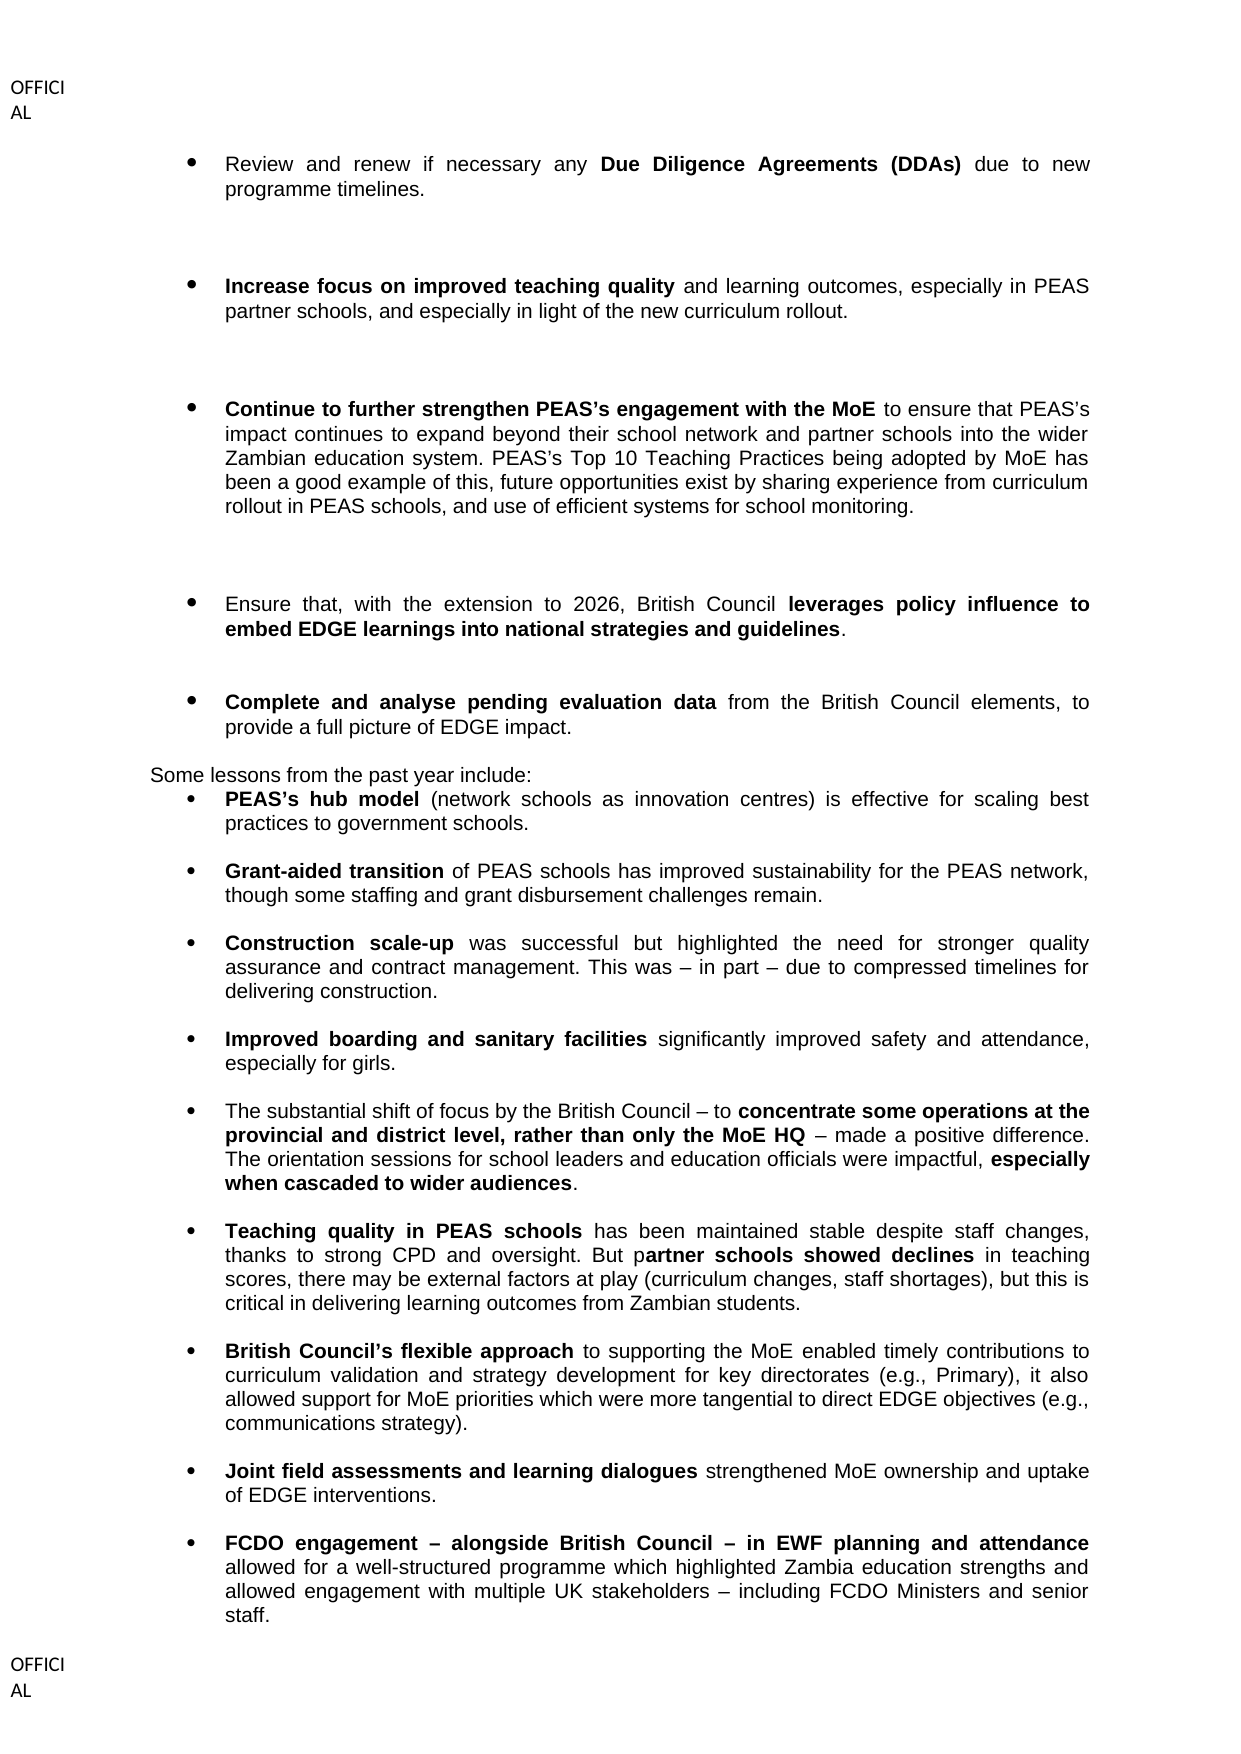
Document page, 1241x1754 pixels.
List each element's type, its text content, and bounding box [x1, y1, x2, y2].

list Continue to further strengthen PEAS’s engagement with the MoE to ensure that PEAS’s impact continues to expand beyond their school network and partner schools into the wider Zambian education system. PEAS’s Top 10 Teaching Practices being adopted by MoE has been a good example of this, future opportunities exist by sharing experience from curriculum rollout in PEAS schools, and use of efficient systems for school monitoring. [187, 397, 1090, 518]
list British Council’s flexible approach to supporting the MoE enabled timely contributions to curriculum validation and strategy development for key directorates (e.g., Primary), it also allowed support for MoE priorities which were more tangential to direct EDGE objectives (e.g., communications strategy). [187, 1338, 1090, 1434]
list Ensure that, with the extension to 2026, British Council leverages policy influence to embed EDGE learnings into national strategies and guidelines. [187, 592, 1090, 641]
list Construction scale-up was successful but highlighted the need for stronger quality assurance and contract management. This was – in part – due to compressed timelines for delivering construction. [187, 931, 1090, 1003]
list Review and renew if necessary any Due Diligence Agreements (DDAs) due to new programme timelines. [187, 151, 1090, 200]
text Some lessons from the past year include: [150, 763, 1090, 787]
list Increase focus on improved teaching quality and learning outcomes, especially in PEAS partner schools, and especially in light of the new curriculum rollout. [187, 274, 1090, 323]
list Improved boarding and sanitary facilities significantly improved safety and attendance, especially for girls. [187, 1027, 1090, 1075]
list Complete and analyse pending evaluation data from the British Council elements, to provide a full picture of EDGE impact. [187, 690, 1090, 739]
list Grant-aided transition of PEAS schools has improved sustainability for the PEAS network, though some staffing and grant disbursement challenges remain. [187, 859, 1090, 907]
list Teaching quality in PEAS schools has been maintained stable despite staff changes, thanks to strong CPD and oversight. But partner schools showed declines in teaching scores, there may be external factors at play (curriculum changes, staff shortages), but this is critical in delivering learning outcomes from Zambian students. [187, 1219, 1090, 1314]
list The substantial shift of focus by the British Council – to concentrate some operations at the provincial and district level, rather than only the MoE HQ – made a positive difference. The orientation sessions for school leaders and education officials were impactful, especially when cascaded to wider audiences. [187, 1099, 1090, 1195]
list PEAS’s hub model (network schools as innovation centres) is effective for scaling best practices to government schools. [187, 787, 1090, 835]
list FCDO engagement – alongside British Council – in EWF planning and attendance allowed for a well-structured programme which highlighted Zambia education strengths and allowed engagement with multiple UK stakeholders – including FCDO Ministers and senior staff. [187, 1530, 1090, 1626]
list Joint field assessments and learning dialogues strengthened MoE ownership and uptake of EDGE interventions. [187, 1458, 1090, 1506]
